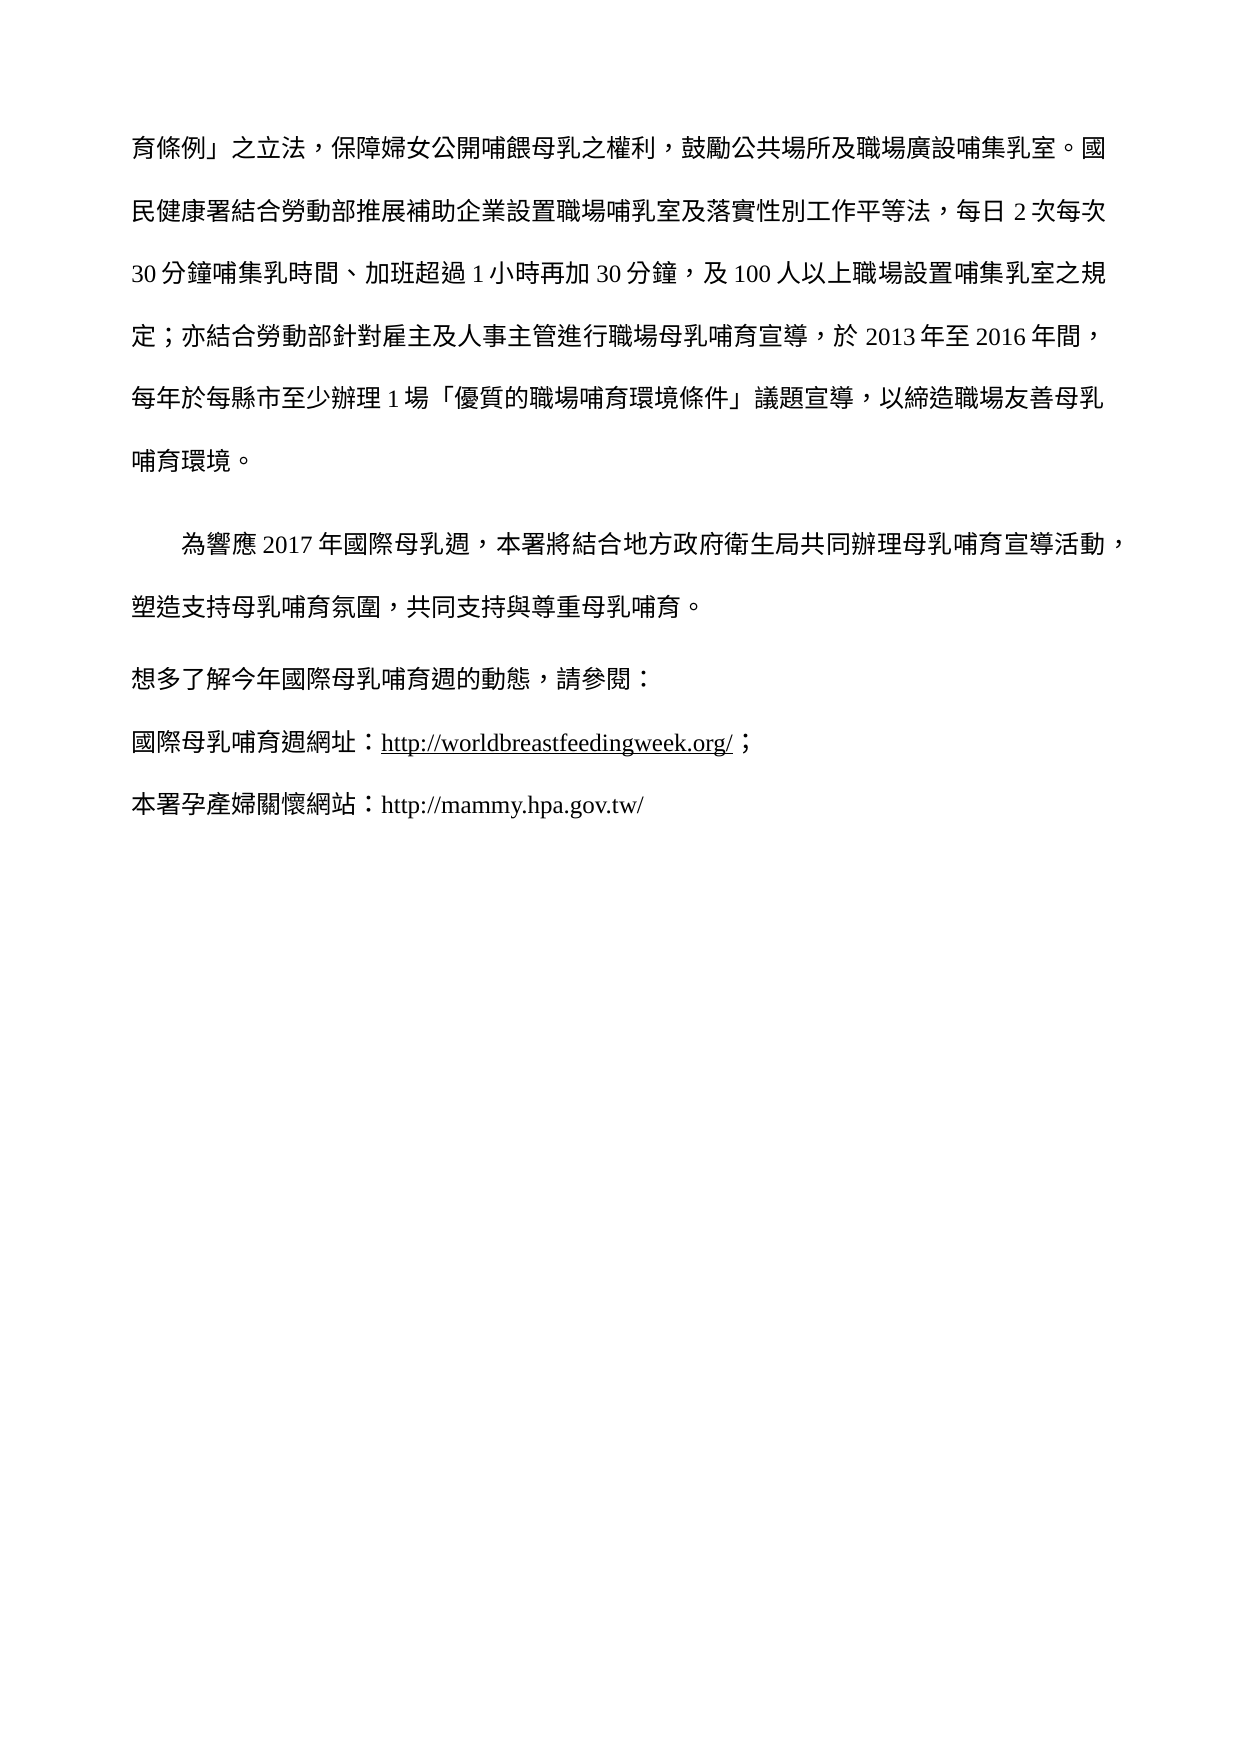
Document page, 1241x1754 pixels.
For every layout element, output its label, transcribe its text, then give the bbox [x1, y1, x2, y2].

text 國際母乳哺育週網址：http://worldbreastfeedingweek.org/； [131, 699, 1106, 761]
text 為響應2017年國際母乳週，本署將結合地方政府衛生局共同辦理母乳哺育宣導活動，塑造支持母乳哺育氛圍，共同支持與尊重母乳哺育。 [131, 501, 1106, 626]
text 想多了解今年國際母乳哺育週的動態，請參閱： [131, 636, 1106, 699]
text 育條例」之立法，保障婦女公開哺餵母乳之權利，鼓勵公共場所及職場廣設哺集乳室。國民健康署結合勞動部推展補助企業設置職場哺乳室及落實性別工作平等法，每日2次每次30分鐘哺集乳時間、加班超過1小時再加30分鐘，及100人以上職場設置哺集乳室之規定；亦結合勞動部針對雇主及人事主管進行職場母乳哺育宣導，於2013年至2016年間，每年於每縣市至少辦理1場「優質的職場哺育環境條件」議題宣導，以締造職場友善母乳哺育環境。 [131, 105, 1106, 480]
text 本署孕產婦關懷網站：http://mammy.hpa.gov.tw/ [131, 761, 1106, 824]
